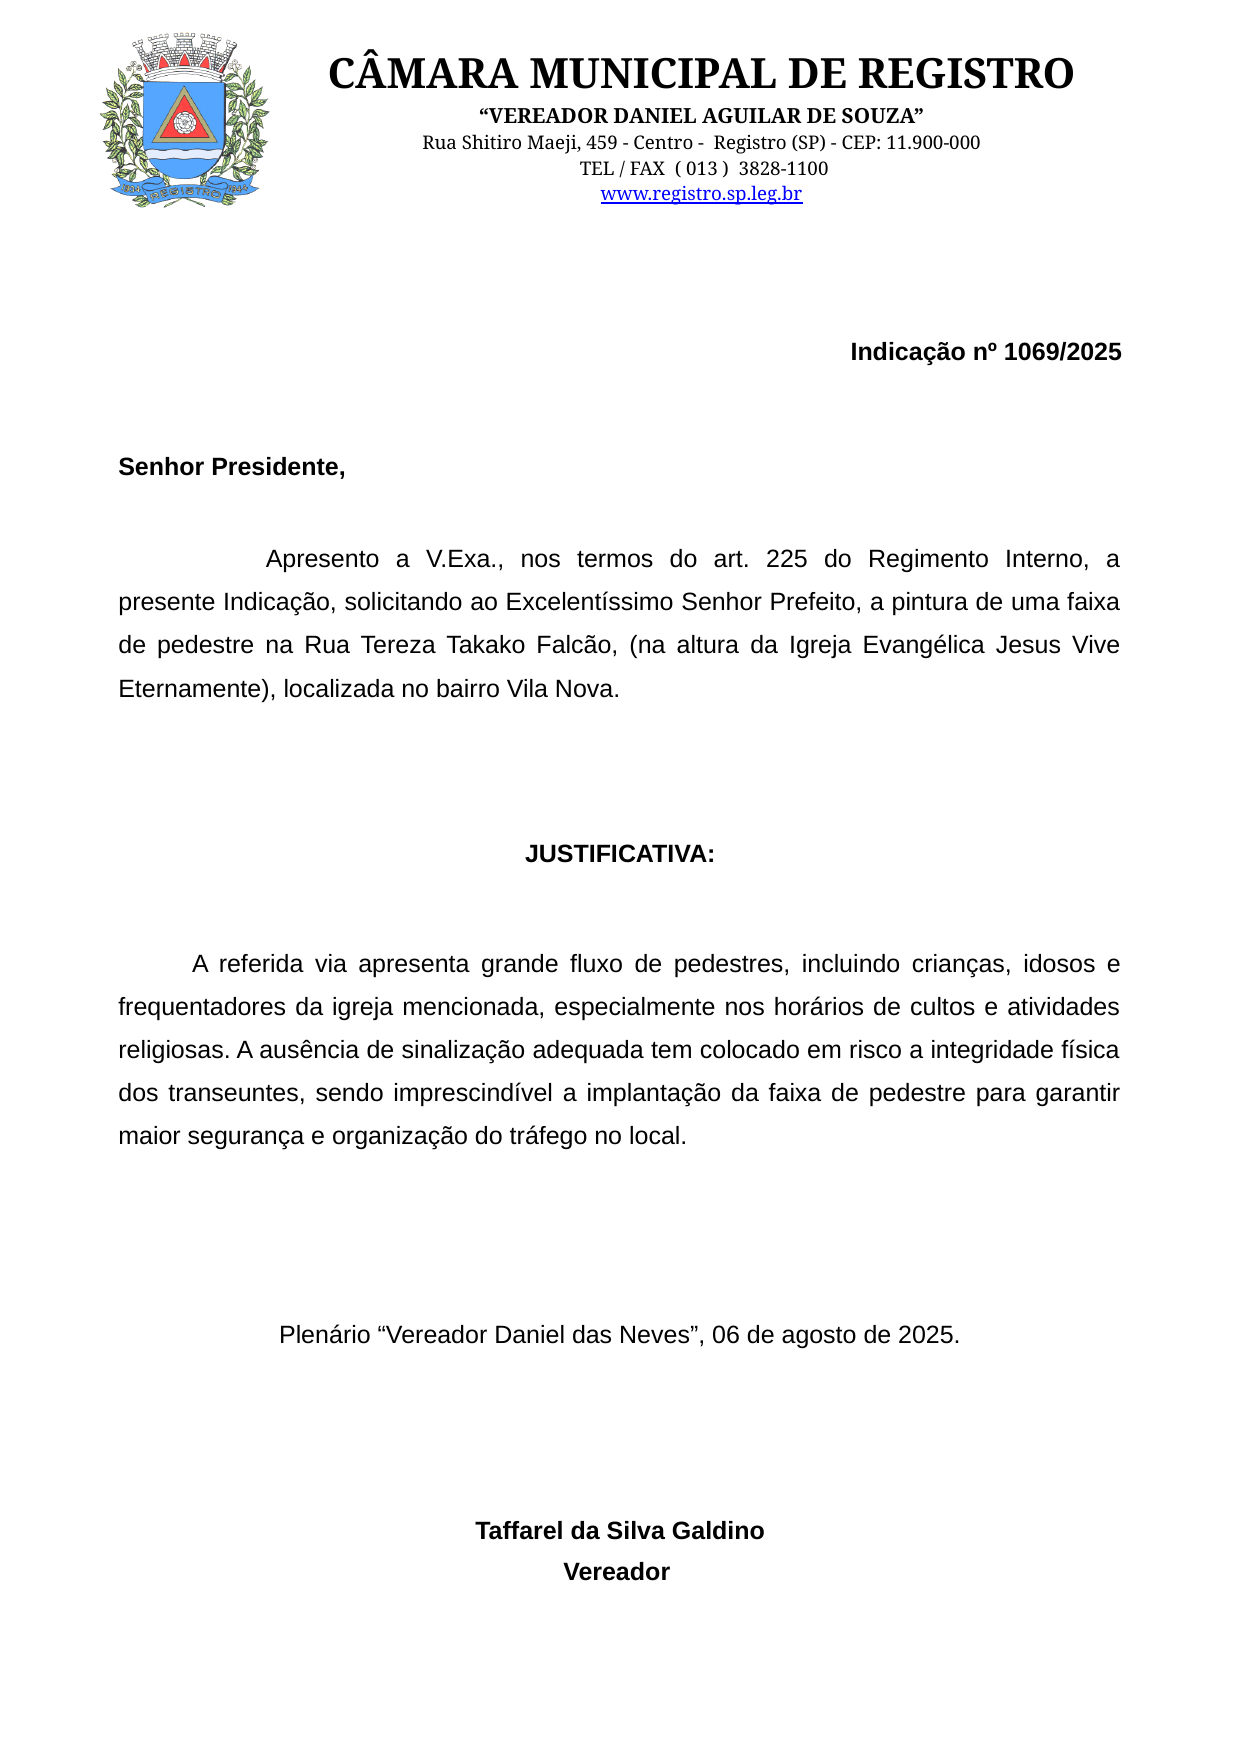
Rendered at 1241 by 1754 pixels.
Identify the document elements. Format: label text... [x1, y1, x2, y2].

text Vereador [118, 1557, 1122, 1585]
text A referida via apresenta grande fluxo de pedestres, incluindo crianças, idosos e frequentadores da igreja mencionada, especialmente nos horários de cultos e atividades religiosas. A ausência de sinalização adequada tem colocado em risco a integridade física dos transeuntes, sendo imprescindível a implantação da faixa de pedestre para garantir maior segurança e organização do tráfego no local. [118, 948, 1122, 1150]
text Plenário “Vereador Daniel das Neves”, 06 de agosto de 2025. [118, 1320, 1122, 1348]
text Indicação nº 1069/2025 [118, 337, 1122, 366]
text Taffarel da Silva Galdino [118, 1516, 1122, 1545]
text Apresento a V.Exa., nos termos do art. 225 do Regimento Interno, a presente Indicação, solicitando ao Excelentíssimo Senhor Prefeito, a pintura de uma faixa de pedestre na Rua Tereza Takako Falcão, (na altura da Igreja Evangélica Jesus Vive Eternamente), localizada no bairro Vila Nova. [118, 544, 1122, 702]
text JUSTIFICATIVA: [118, 838, 1122, 867]
text Senhor Presidente, [118, 452, 1122, 481]
